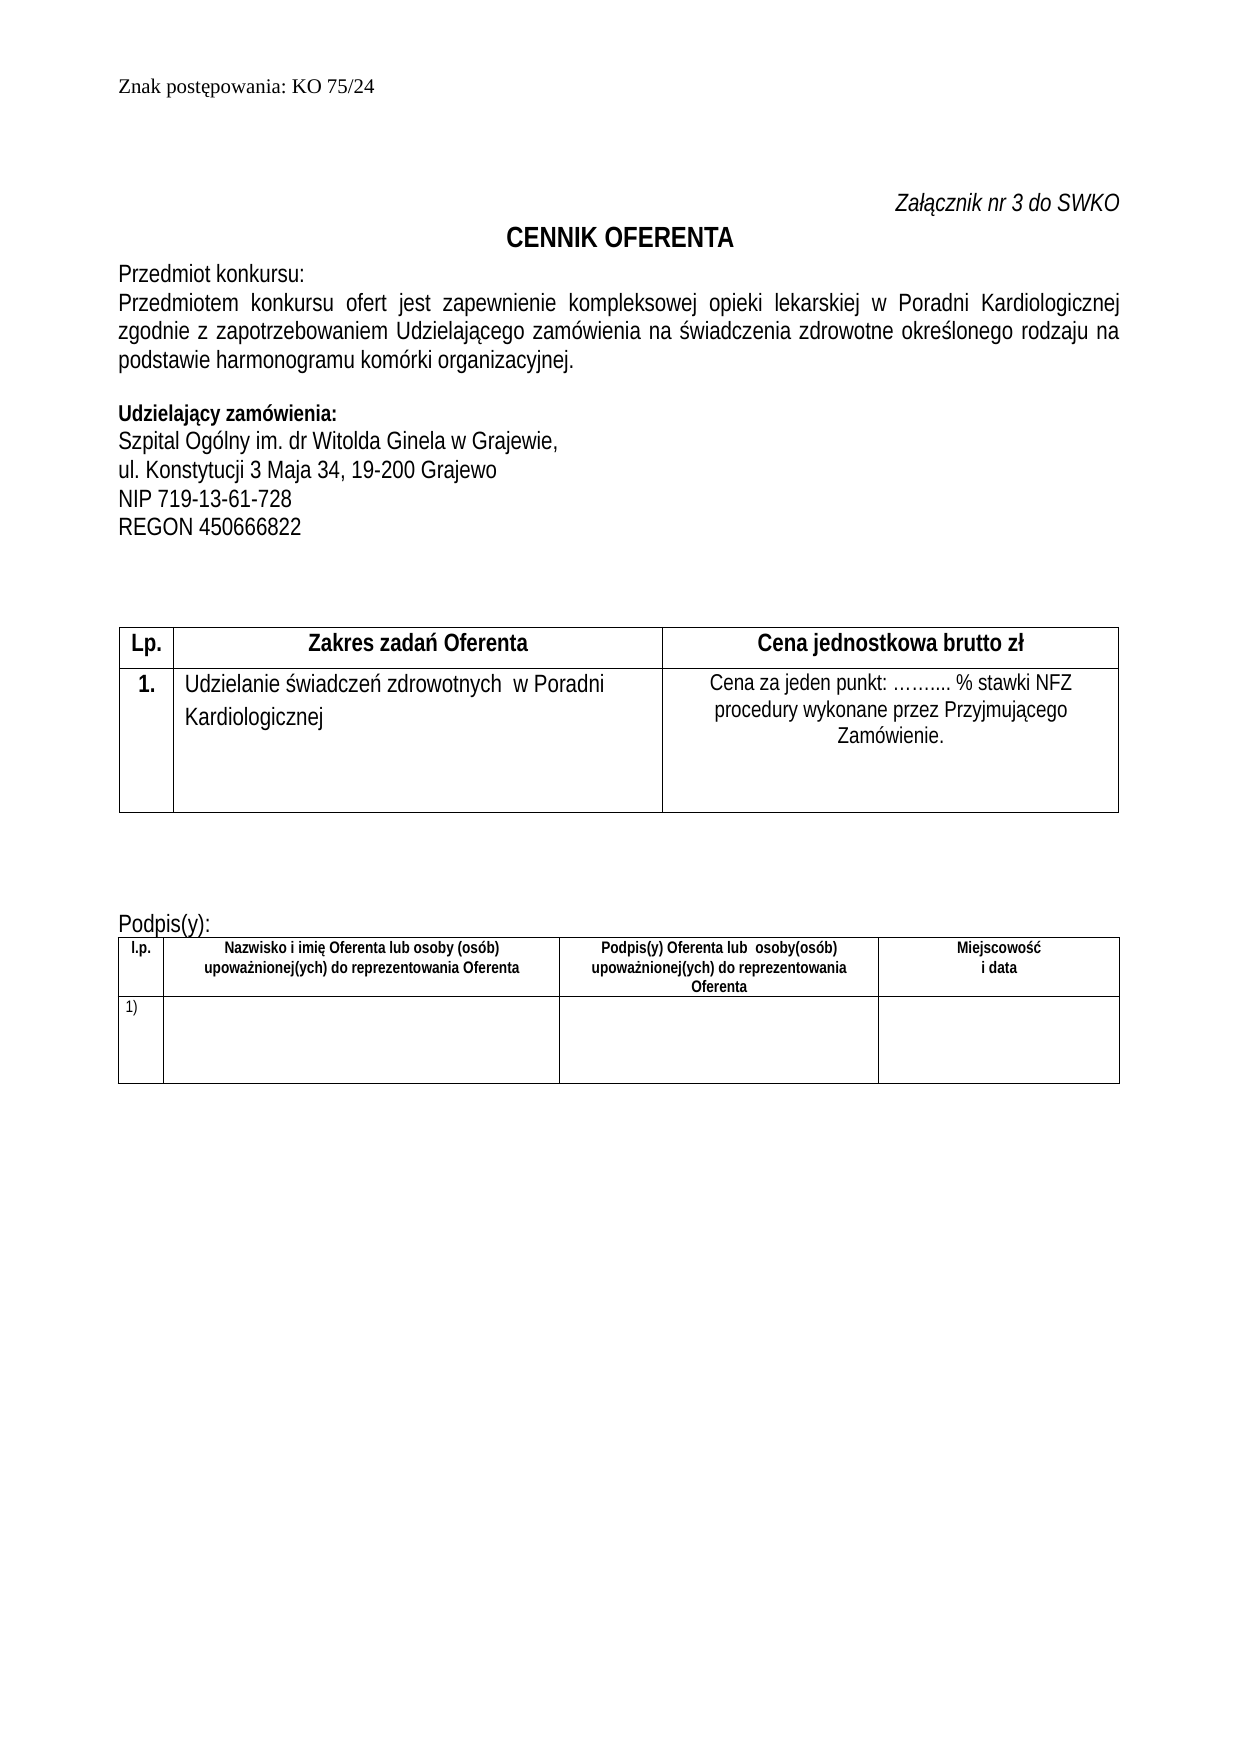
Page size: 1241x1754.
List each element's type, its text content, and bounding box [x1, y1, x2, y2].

table_header Nazwisko i imię Oferenta lub osoby (osób) upoważnionej(ych) do reprezentowania Oferenta [164, 938, 559, 996]
table_cell [164, 997, 559, 1083]
text Przedmiotem konkursu ofert jest zapewnienie kompleksowej opieki lekarskiej w Poradni Kardiologicznej zgodnie z zapotrzebowaniem Udzielającego zamówienia na świadczenia zdrowotne określonego rodzaju na podstawie harmonogramu komórki organizacyjnej. [118, 288, 1122, 374]
text Udzielający zamówienia: [118, 400, 1122, 426]
table_header Zakres zadań Oferenta [174, 628, 662, 668]
text Załącznik nr 3 do SWKO [118, 188, 1122, 216]
table_header Miejscowość i data [879, 938, 1119, 996]
text CENNIK OFERENTA [118, 221, 1122, 254]
text NIP 719-13-61-728 [118, 484, 1122, 512]
text Szpital Ogólny im. dr Witolda Ginela w Grajewie, [118, 426, 1122, 455]
table_cell Cena za jeden punkt: …….... % stawki NFZ procedury wykonane przez Przyjmującego Zamówienie. [663, 669, 1118, 812]
text Podpis(y): [118, 908, 1122, 937]
table_header Podpis(y) Oferenta lub osoby(osób) upoważnionej(ych) do reprezentowania Oferenta [560, 938, 878, 996]
table_header Cena jednostkowa brutto zł [663, 628, 1118, 668]
table_header l.p. [119, 938, 163, 996]
table_cell [879, 997, 1119, 1083]
table_cell Udzielanie świadczeń zdrowotnych w Poradni Kardiologicznej [174, 669, 662, 812]
table_cell 1) [119, 997, 163, 1083]
table_header Lp. [120, 628, 173, 668]
table_cell 1. [120, 669, 173, 812]
subtitle Przedmiot konkursu: [118, 259, 1122, 288]
table_cell [560, 997, 878, 1083]
text REGON 450666822 [118, 512, 1122, 541]
text ul. Konstytucji 3 Maja 34, 19-200 Grajewo [118, 455, 1122, 484]
